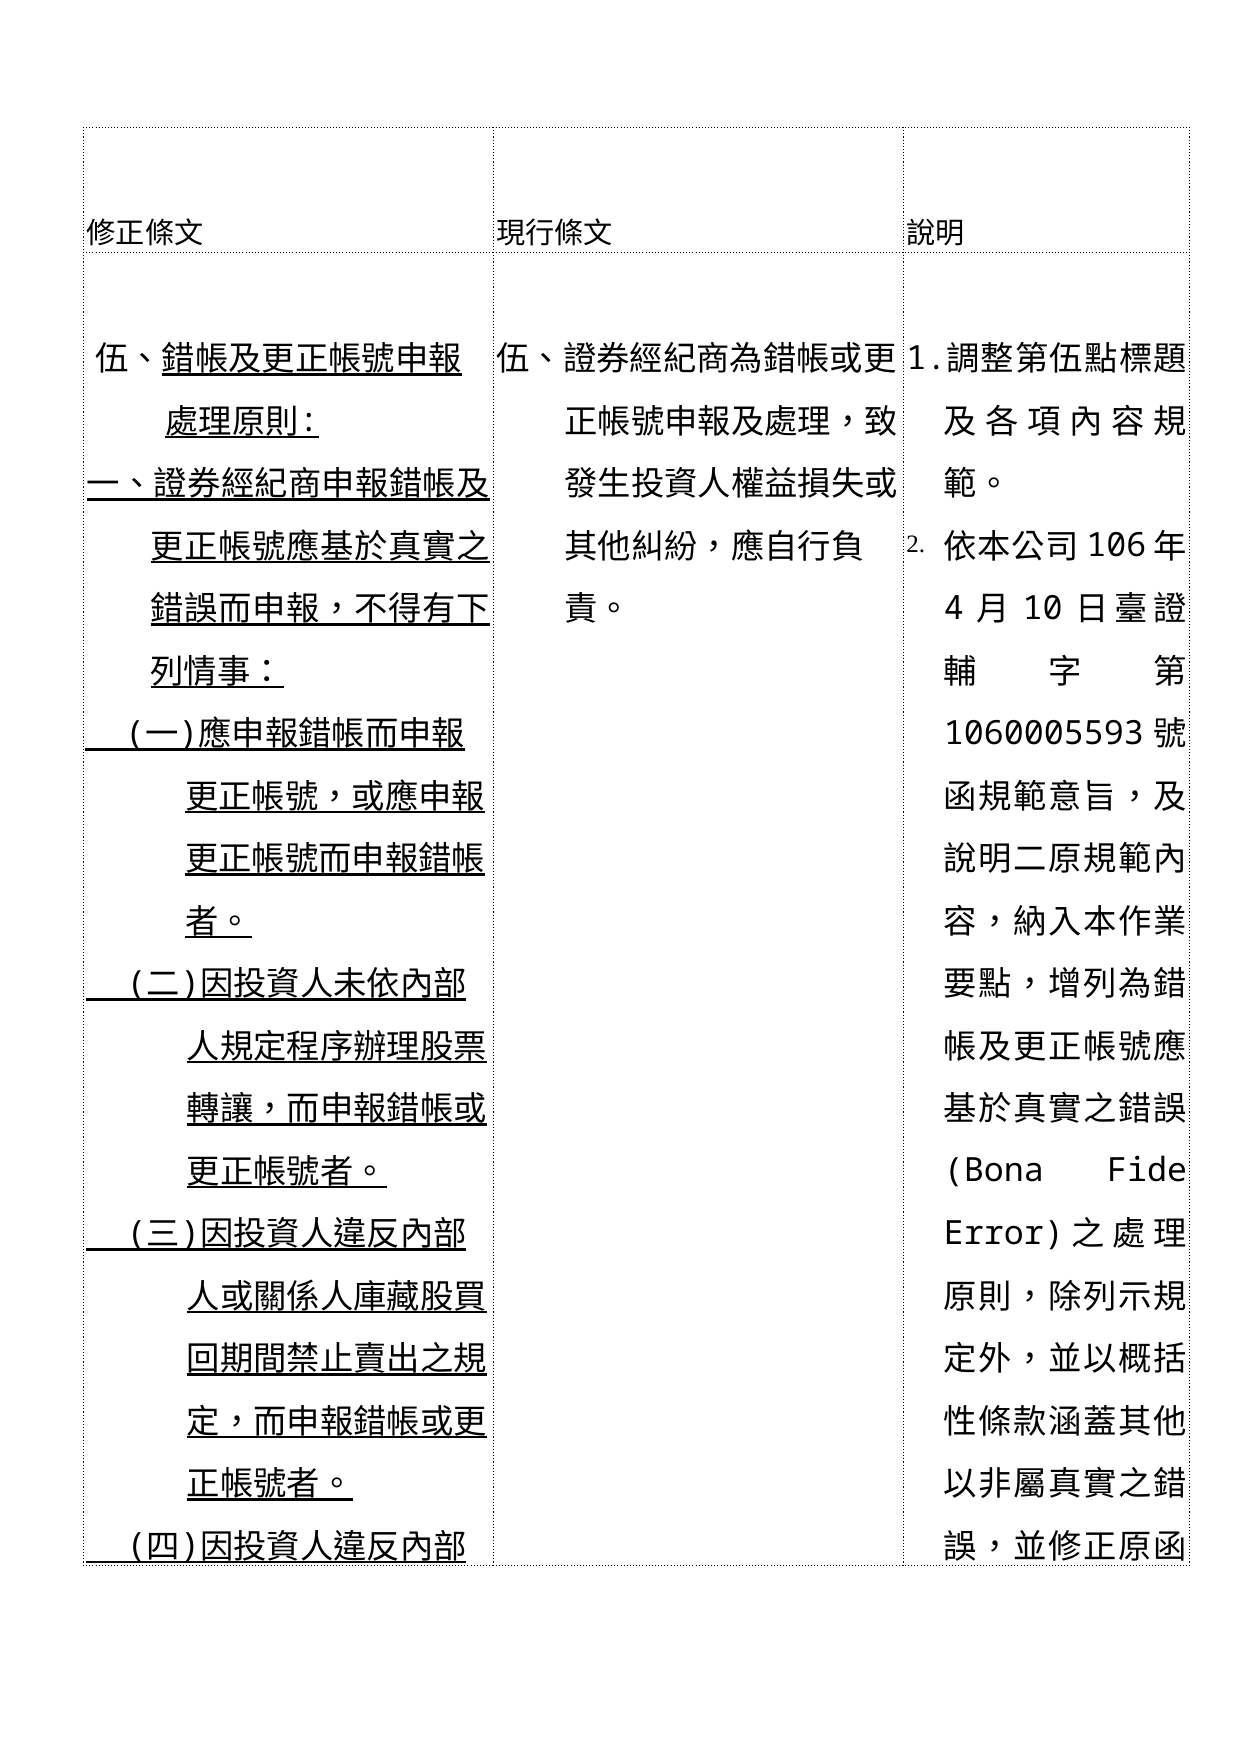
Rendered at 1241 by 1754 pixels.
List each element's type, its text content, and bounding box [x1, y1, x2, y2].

table_header 修正條文 [84, 127, 493, 252]
table_cell 調整第伍點標題及各項內容規範。 依本公司106年4月10日臺證輔字第1060005593號函規範意旨，及說明二原規範內容，納入本作業要點，增列為錯帳及更正帳號應基於真實之錯誤(Bona Fide Error)之處理原則，除列示規定外，並以概括性條款涵蓋其他以非屬真實之錯誤，並修正原函 [903, 252, 1190, 1564]
table_cell 伍、錯帳及更正帳號申報處理原則: 一、證券經紀商申報錯帳及更正帳號應基於真實之錯誤而申報，不得有下列情事： (一)應申報錯帳而申報更正帳號，或應申報更正帳號而申報錯帳者。 (二)因投資人未依內部人規定程序辦理股票轉讓，而申報錯帳或更正帳號者。 (三)因投資人違反內部人或關係人庫藏股買回期間禁止賣出之規定，而申報錯帳或更正帳號者。 (四)因投資人違反內部 [84, 252, 493, 1564]
table_header 現行條文 [493, 127, 903, 252]
table_cell 伍、證券經紀商為錯帳或更正帳號申報及處理，致發生投資人權益損失或其他糾紛，應自行負責。 [493, 252, 903, 1564]
table_header 說明 [903, 127, 1190, 252]
